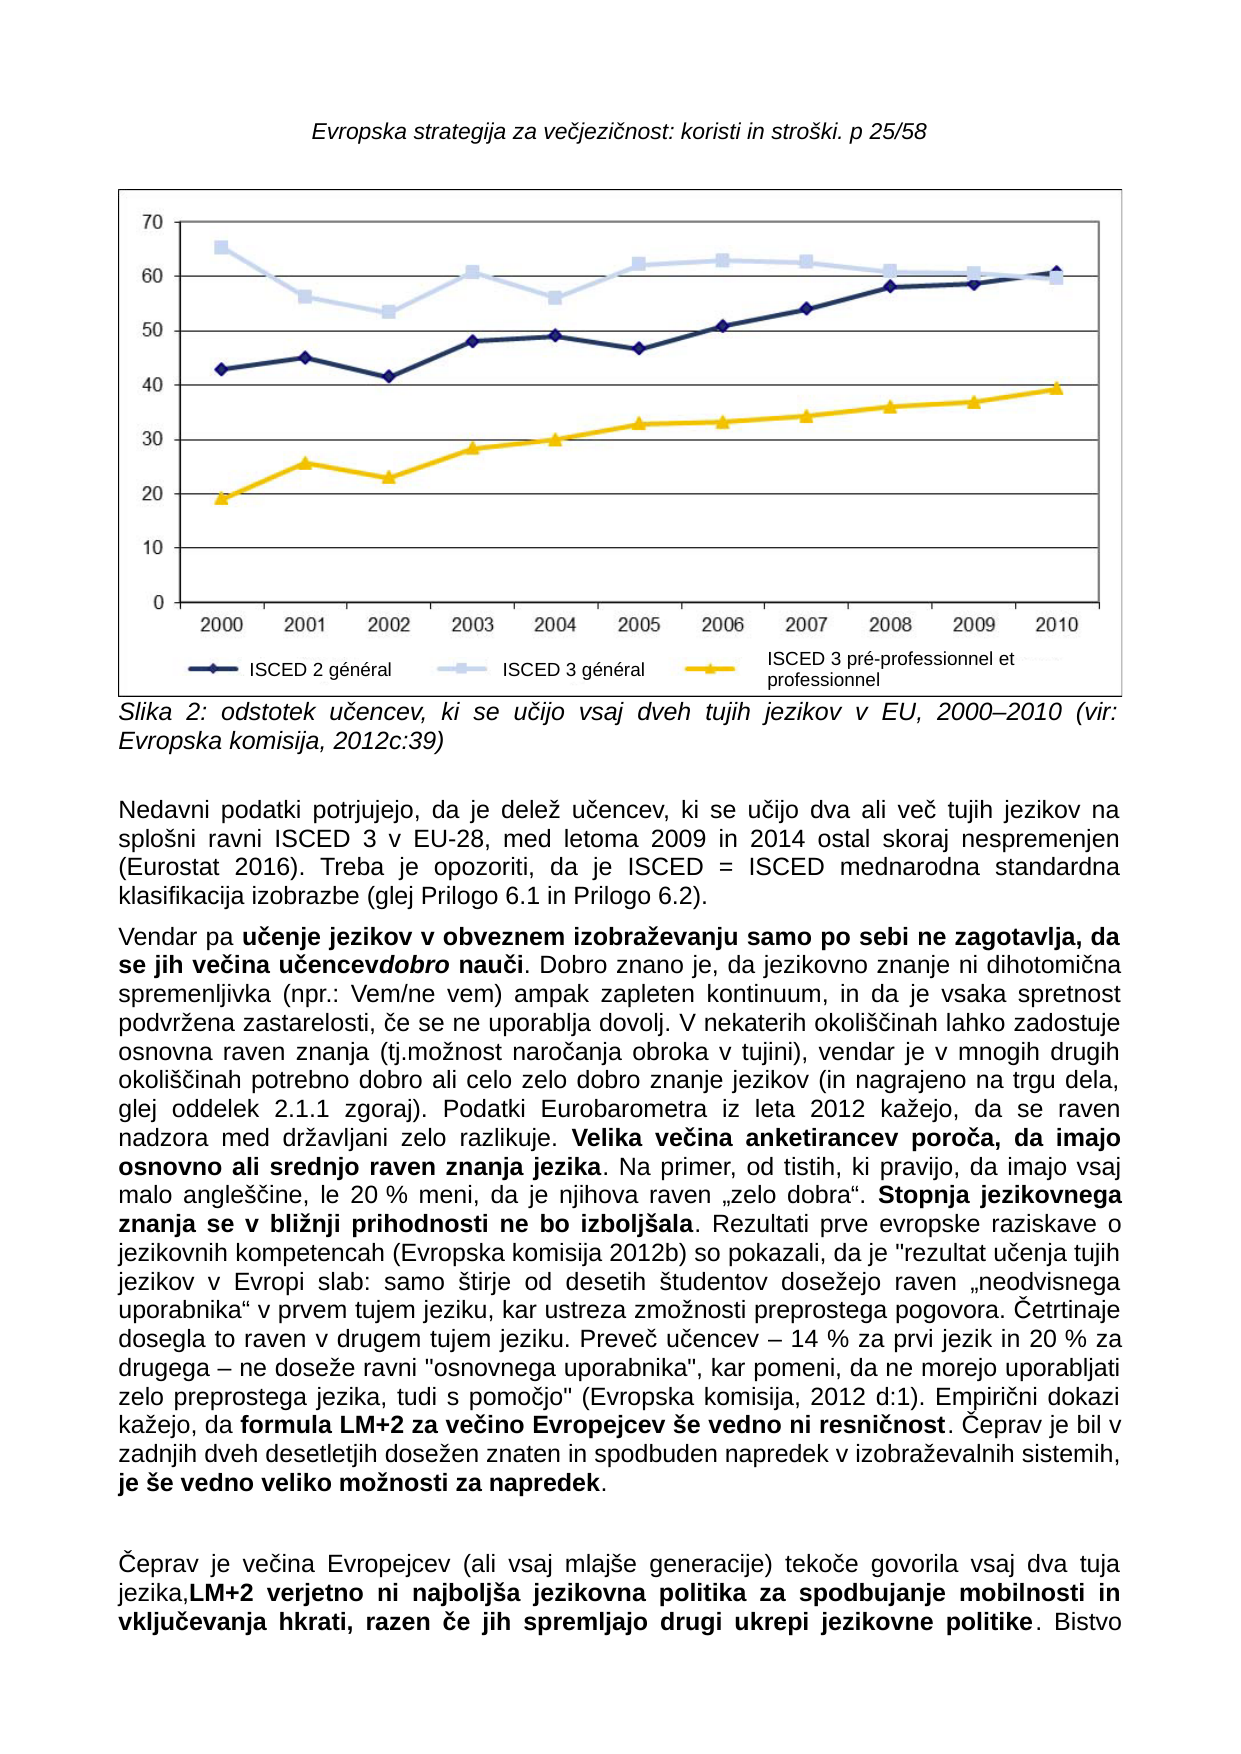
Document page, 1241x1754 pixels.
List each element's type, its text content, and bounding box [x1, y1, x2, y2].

text Nedavni podatki potrjujejo, da je delež učencev, ki se učijo dva ali več tujih jezikov na splošni ravni ISCED 3 v EU-28, med letoma 2009 in 2014 ostal skoraj nespremenjen (Eurostat 2016). Treba je opozoriti, da je ISCED = ISCED mednarodna standardna klasifikacija izobrazbe (glej Prilogo 6.1 in Prilogo 6.2). [118, 795, 1122, 910]
text Slika 2: odstotek učencev, ki se učijo vsaj dveh tujih jezikov v EU, 2000–2010 (vir: Evropska komisija, 2012c:39) [118, 697, 1122, 754]
text Čeprav je večina Evropejcev (ali vsaj mlajše generacije) tekoče govorila vsaj dva tuja jezika,LM+2 verjetno ni najboljša jezikovna politika za spodbujanje mobilnosti in vključevanja hkrati, razen če jih spremljajo drugi ukrepi jezikovne politike. Bistvo [118, 1549, 1122, 1635]
text Vendar pa učenje jezikov v obveznem izobraževanju samo po sebi ne zagotavlja, da se jih večina učencevdobro nauči. Dobro znano je, da jezikovno znanje ni dihotomična spremenljivka (npr.: Vem/ne vem) ampak zapleten kontinuum, in da je vsaka spretnost podvržena zastarelosti, če se ne uporablja dovolj. V nekaterih okoliščinah lahko zadostuje osnovna raven znanja (tj.možnost naročanja obroka v tujini), vendar je v mnogih drugih okoliščinah potrebno dobro ali celo zelo dobro znanje jezikov (in nagrajeno na trgu dela, glej oddelek 2.1.1 zgoraj). Podatki Eurobarometra iz leta 2012 kažejo, da se raven nadzora med državljani zelo razlikuje. Velika večina anketirancev poroča, da imajo osnovno ali srednjo raven znanja jezika. Na primer, od tistih, ki pravijo, da imajo vsaj malo angleščine, le 20 % meni, da je njihova raven „zelo dobra“. Stopnja jezikovnega znanja se v bližnji prihodnosti ne bo izboljšala. Rezultati prve evropske raziskave o jezikovnih kompetencah (Evropska komisija 2012b) so pokazali, da je "rezultat učenja tujih jezikov v Evropi slab: samo štirje od desetih študentov dosežejo raven „neodvisnega uporabnika“ v prvem tujem jeziku, kar ustreza zmožnosti preprostega pogovora. Četrtinaje dosegla to raven v drugem tujem jeziku. Preveč učencev – 14 % za prvi jezik in 20 % za drugega – ne doseže ravni "osnovnega uporabnika", kar pomeni, da ne morejo uporabljati zelo preprostega jezika, tudi s pomočjo" (Evropska komisija, 2012 d:1). Empirični dokazi kažejo, da formula LM+2 za večino Evropejcev še vedno ni resničnost. Čeprav je bil v zadnjih dveh desetletjih dosežen znaten in spodbuden napredek v izobraževalnih sistemih, je še vedno veliko možnosti za napredek. [118, 922, 1122, 1497]
